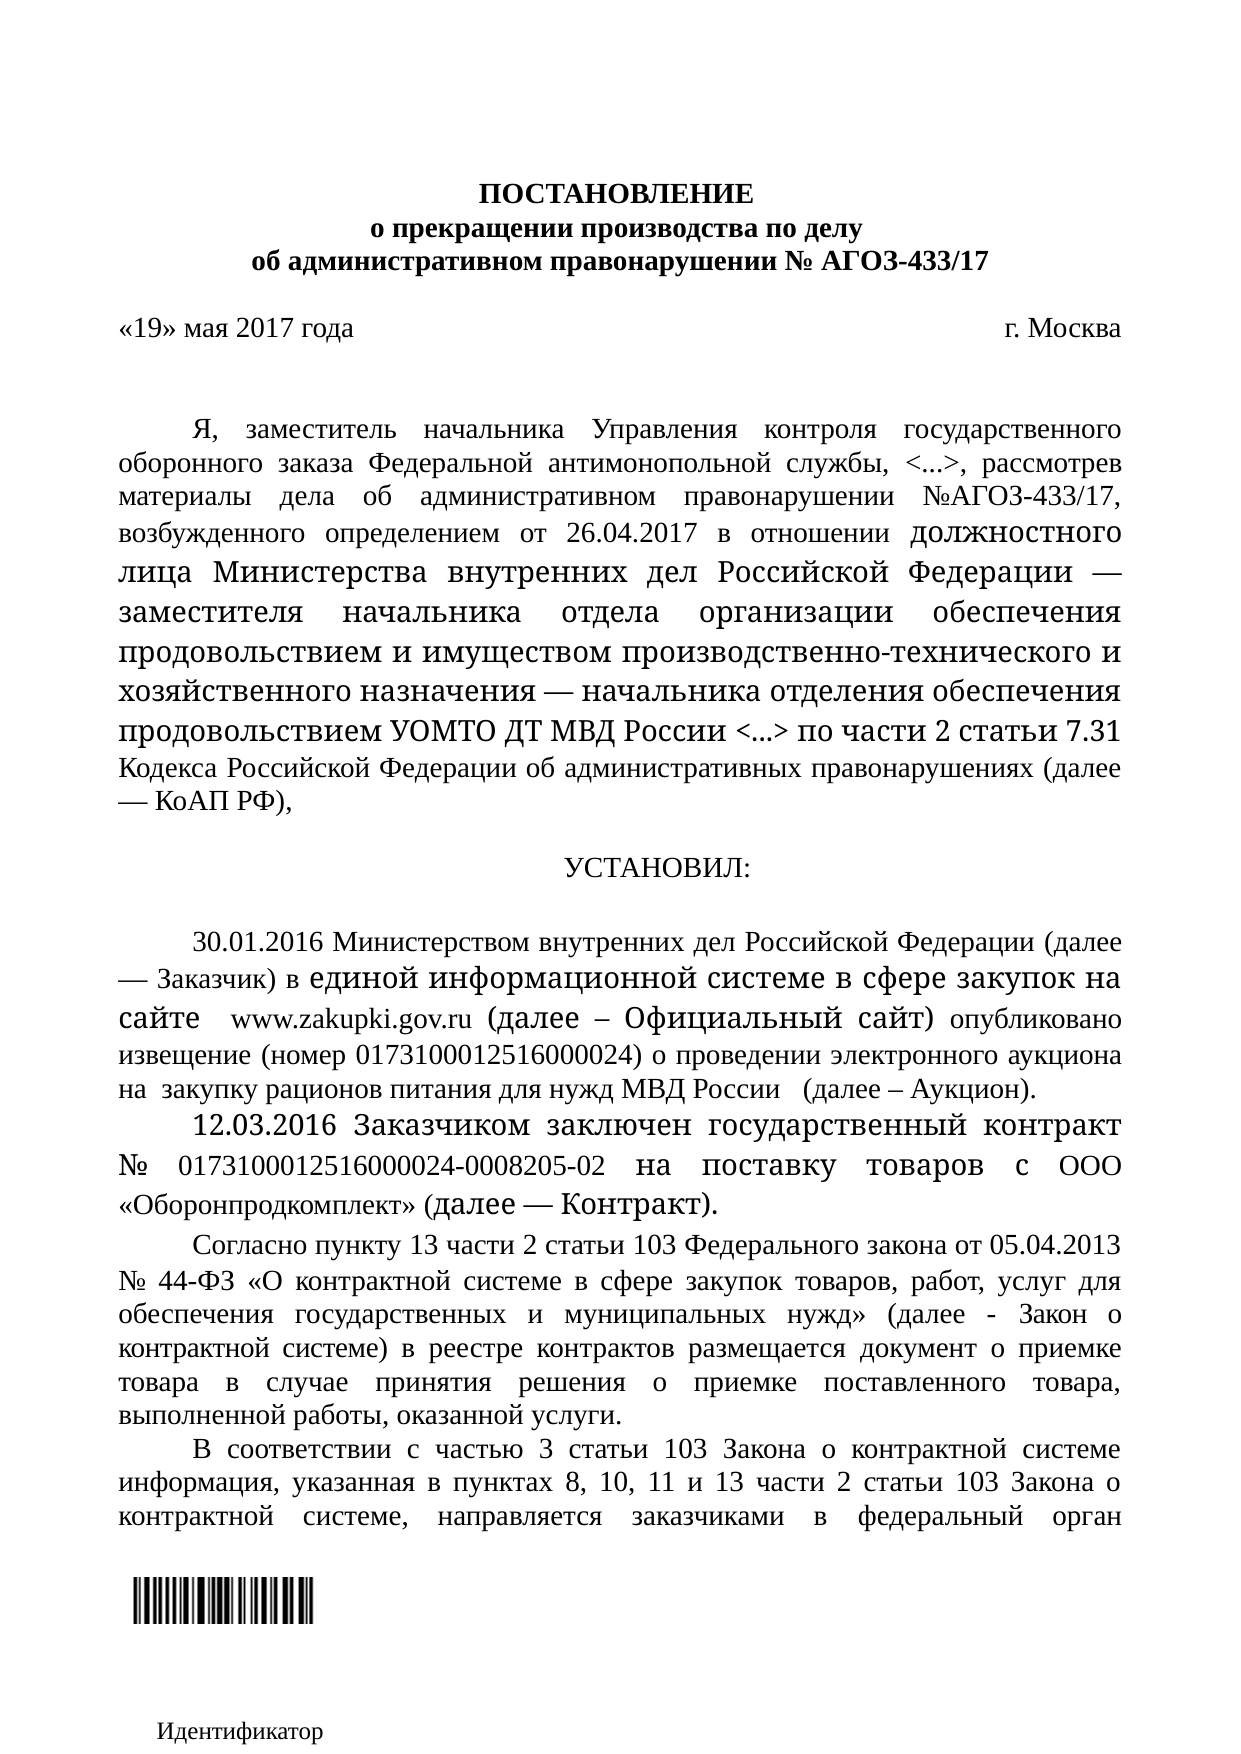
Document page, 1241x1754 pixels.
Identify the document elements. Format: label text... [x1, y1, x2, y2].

text об административном правонарушении № АГОЗ-433/17 [118, 243, 1122, 277]
text Я, заместитель начальника Управления контроля государственного оборонного заказа Федеральной антимонопольной службы, <...>, рассмотрев материалы дела об административном правонарушении №АГОЗ-433/17, возбужденного определением от 26.04.2017 в отношении должностного лица Министерства внутренних дел Российской Федерации — заместителя начальника отдела организации обеспечения продовольствием и имуществом производственно-технического и хозяйственного назначения — начальника отделения обеспечения продовольствием УОМТО ДТ МВД России <...> по части 2 статьи 7.31 Кодекса Российской Федерации об административных правонарушениях (далее— КоАП РФ), [118, 411, 1122, 817]
text 12.03.2016 Заказчиком заключен государственный контракт № 0173100012516000024-0008205-02 на поставку товаров с ООО «Оборонпродкомплект» (далее — Контракт). [118, 1104, 1122, 1223]
text Согласно пункту 13 части 2 статьи 103 Федерального закона от 05.04.2013 № 44-ФЗ «О контрактной системе в сфере закупок товаров, работ, услуг для обеспечения государственных и муниципальных нужд» (далее - Закон о контрактной системе) в реестре контрактов размещается документ о приемке товара в случае принятия решения о приемке поставленного товара, выполненной работы, оказанной услуги. [118, 1223, 1122, 1431]
text УСТАНОВИЛ: [118, 851, 1122, 884]
text В соответствии с частью 3 статьи 103 Закона о контрактной системе информация, указанная в пунктах 8, 10, 11 и 13 части 2 статьи 103 Закона о контрактной системе, направляется заказчиками в федеральный орган [118, 1431, 1122, 1531]
text 30.01.2016 Министерством внутренних дел Российской Федерации (далее — Заказчик) в единой информационной системе в сфере закупок на сайте www.zakupki.gov.ru (далее – Официальный сайт) опубликовано извещение (номер 0173100012516000024) о проведении электронного аукциона на закупку рационов питания для нужд МВД России (далее – Аукцион). [118, 924, 1122, 1104]
text о прекращении производства по делу [118, 210, 1122, 243]
subtitle ПОСТАНОВЛЕНИЕ [118, 176, 1122, 210]
text «19» мая 2017 года г. Москва [118, 311, 1122, 344]
picture [118, 1577, 331, 1624]
